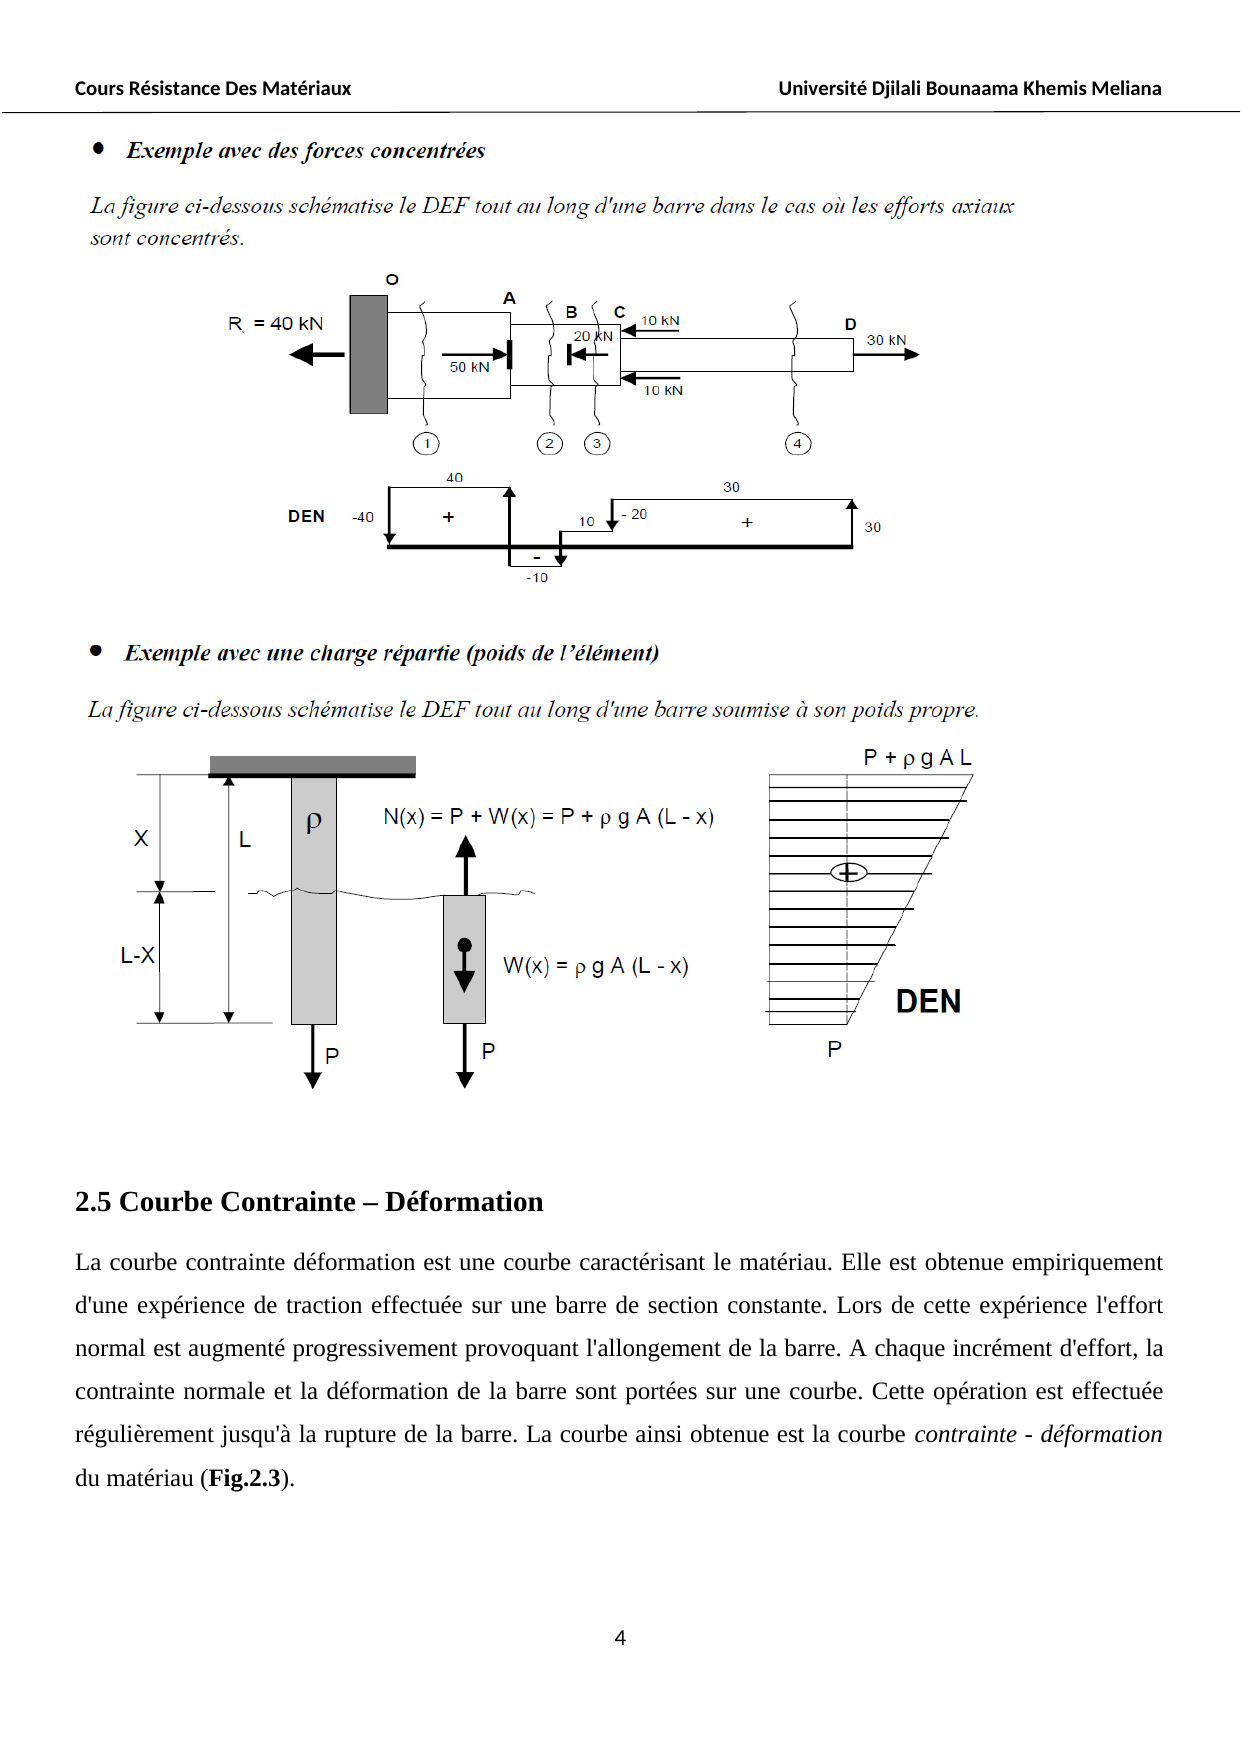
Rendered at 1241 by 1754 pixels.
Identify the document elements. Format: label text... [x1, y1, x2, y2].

text 2.5 Courbe Contrainte – Déformation [75, 1184, 1165, 1218]
text La courbe contrainte déformation est une courbe caractérisant le matériau. Elle est obtenue empiriquement d'une expérience de traction effectuée sur une barre de section constante. Lors de cette expérience l'effort normal est augmenté progressivement provoquant l'allongement de la barre. A chaque incrément d'effort, la contrainte normale et la déformation de la barre sont portées sur une courbe. Cette opération est effectuée régulièrement jusqu'à la rupture de la barre. La courbe ainsi obtenue est la courbe contrainte - déformation du matériau (Fig.2.3). [75, 1247, 1165, 1491]
